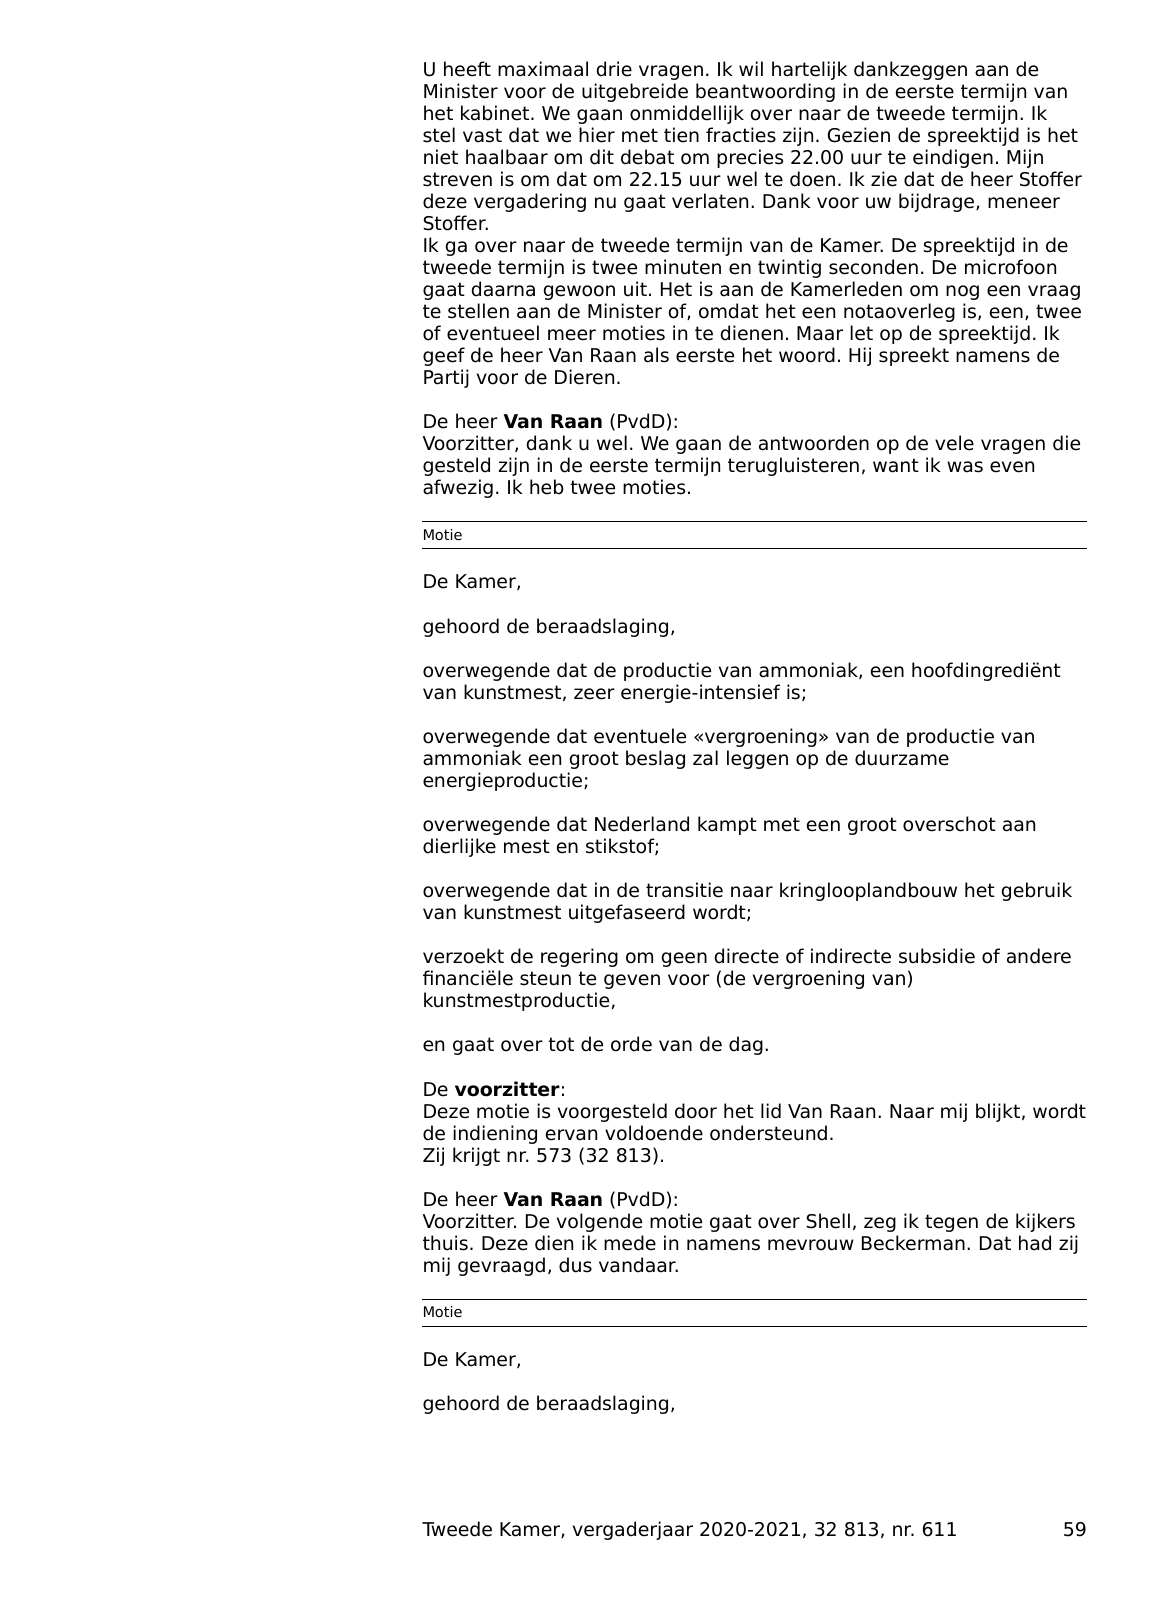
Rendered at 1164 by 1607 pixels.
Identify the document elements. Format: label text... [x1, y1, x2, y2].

text U heeft maximaal drie vragen. Ik wil hartelijk dankzeggen aan de Minister voor de uitgebreide beantwoording in de eerste termijn van het kabinet. We gaan onmiddellijk over naar de tweede termijn. Ik stel vast dat we hier met tien fracties zijn. Gezien de spreektijd is het niet haalbaar om dit debat om precies 22.00 uur te eindigen. Mijn streven is om dat om 22.15 uur wel te doen. Ik zie dat de heer Stoffer deze vergadering nu gaat verlaten. Dank voor uw bijdrage, meneer Stoffer. [422, 59, 1087, 235]
table_header Motie [422, 1300, 1087, 1326]
text en gaat over tot de orde van de dag. [422, 1034, 1087, 1056]
text overwegende dat in de transitie naar kringlooplandbouw het gebruik van kunstmest uitgefaseerd wordt; [422, 880, 1087, 924]
text overwegende dat eventuele «vergroening» van de productie van ammoniak een groot beslag zal leggen op de duurzame energieproductie; [422, 726, 1087, 792]
text Voorzitter, dank u wel. We gaan de antwoorden op de vele vragen die gesteld zijn in de eerste termijn terugluisteren, want ik was even afwezig. Ik heb twee moties. [422, 433, 1087, 499]
text Ik ga over naar de tweede termijn van de Kamer. De spreektijd in de tweede termijn is twee minuten en twintig seconden. De microfoon gaat daarna gewoon uit. Het is aan de Kamerleden om nog een vraag te stellen aan de Minister of, omdat het een notaoverleg is, een, twee of eventueel meer moties in te dienen. Maar let op de spreektijd. Ik geef de heer Van Raan als eerste het woord. Hij spreekt namens de Partij voor de Dieren. [422, 235, 1087, 389]
text gehoord de beraadslaging, [422, 616, 1087, 637]
text Voorzitter. De volgende motie gaat over Shell, zeg ik tegen de kijkers thuis. Deze dien ik mede in namens mevrouw Beckerman. Dat had zij mij gevraagd, dus vandaar. [422, 1211, 1087, 1277]
text overwegende dat Nederland kampt met een groot overschot aan dierlijke mest en stikstof; [422, 814, 1087, 858]
text De Kamer, [422, 571, 1087, 593]
text Deze motie is voorgesteld door het lid Van Raan. Naar mij blijkt, wordt de indiening ervan voldoende ondersteund. [422, 1101, 1087, 1144]
text De heer Van Raan (PvdD): [422, 411, 1087, 433]
text De heer Van Raan (PvdD): [422, 1189, 1087, 1211]
table_header Motie [422, 522, 1087, 548]
text gehoord de beraadslaging, [422, 1393, 1087, 1415]
text De voorzitter: [422, 1078, 1087, 1101]
text Zij krijgt nr. 573 (32 813). [422, 1144, 1087, 1166]
text overwegende dat de productie van ammoniak, een hoofdingrediënt van kunstmest, zeer energie-intensief is; [422, 660, 1087, 704]
text verzoekt de regering om geen directe of indirecte subsidie of andere financiële steun te geven voor (de vergroening van) kunstmestproductie, [422, 946, 1087, 1012]
text De Kamer, [422, 1349, 1087, 1371]
